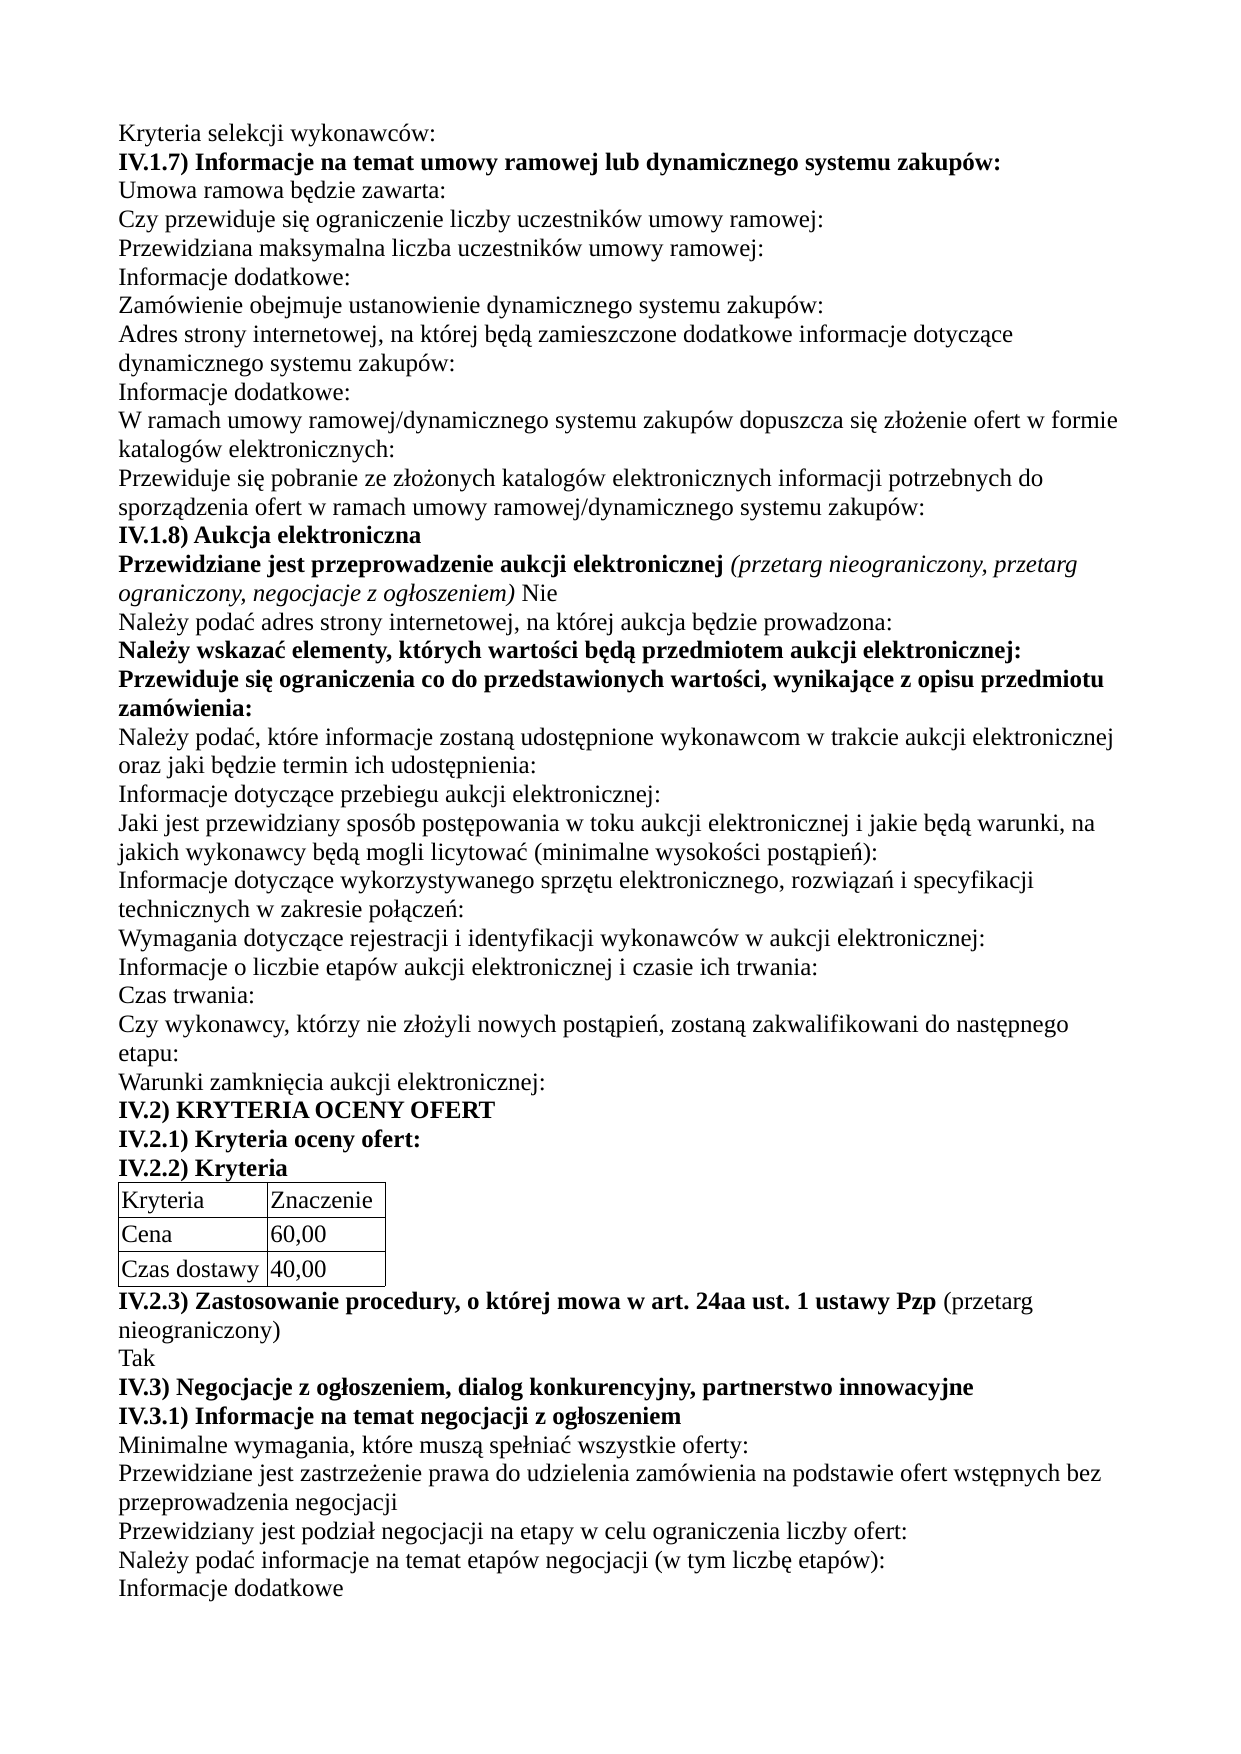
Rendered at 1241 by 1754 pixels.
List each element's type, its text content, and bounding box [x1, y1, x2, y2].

table_cell Cena [119, 1218, 267, 1251]
table_cell 40,00 [268, 1252, 385, 1286]
table_header Kryteria [119, 1183, 267, 1217]
text IV.2) KRYTERIA OCENY OFERT IV.2.1) Kryteria oceny ofert: IV.2.2) Kryteria [118, 1096, 1122, 1182]
table_header Znaczenie [268, 1183, 385, 1217]
text Czas trwania: Czy wykonawcy, którzy nie złożyli nowych postąpień, zostaną zakwalifikowani do następnego etapu: Warunki zamknięcia aukcji elektronicznej: [118, 981, 1122, 1096]
text Umowa ramowa będzie zawarta: Czy przewiduje się ograniczenie liczby uczestników umowy ramowej: Przewidziana maksymalna liczba uczestników umowy ramowej: Informacje dodatkowe: Zamówienie obejmuje ustanowienie dynamicznego systemu zakupów: Adres strony internetowej, na której będą zamieszczone dodatkowe informacje dotyczące dynamicznego systemu zakupów: Informacje dodatkowe: W ramach umowy ramowej/dynamicznego systemu zakupów dopuszcza się złożenie ofert w formie katalogów elektronicznych: Przewiduje się pobranie ze złożonych katalogów elektronicznych informacji potrzebnych do sporządzenia ofert w ramach umowy ramowej/dynamicznego systemu zakupów: [118, 176, 1122, 521]
text IV.2.3) Zastosowanie procedury, o której mowa w art. 24aa ust. 1 ustawy Pzp (przetarg nieograniczony) Tak IV.3) Negocjacje z ogłoszeniem, dialog konkurencyjny, partnerstwo innowacyjne IV.3.1) Informacje na temat negocjacji z ogłoszeniem Minimalne wymagania, które muszą spełniać wszystkie oferty: Przewidziane jest zastrzeżenie prawa do udzielenia zamówienia na podstawie ofert wstępnych bez przeprowadzenia negocjacji Przewidziany jest podział negocjacji na etapy w celu ograniczenia liczby ofert: Należy podać informacje na temat etapów negocjacji (w tym liczbę etapów): Informacje dodatkowe [118, 1286, 1122, 1602]
text Kryteria selekcji wykonawców: [118, 118, 1122, 147]
table_cell Czas dostawy [119, 1252, 267, 1286]
text IV.1.8) Aukcja elektroniczna Przewidziane jest przeprowadzenie aukcji elektronicznej (przetarg nieograniczony, przetarg ograniczony, negocjacje z ogłoszeniem) Nie Należy podać adres strony internetowej, na której aukcja będzie prowadzona: Należy wskazać elementy, których wartości będą przedmiotem aukcji elektronicznej: Przewiduje się ograniczenia co do przedstawionych wartości, wynikające z opisu przedmiotu zamówienia: Należy podać, które informacje zostaną udostępnione wykonawcom w trakcie aukcji elektronicznej oraz jaki będzie termin ich udostępnienia: Informacje dotyczące przebiegu aukcji elektronicznej: Jaki jest przewidziany sposób postępowania w toku aukcji elektronicznej i jakie będą warunki, na jakich wykonawcy będą mogli licytować (minimalne wysokości postąpień): Informacje dotyczące wykorzystywanego sprzętu elektronicznego, rozwiązań i specyfikacji technicznych w zakresie połączeń: Wymagania dotyczące rejestracji i identyfikacji wykonawców w aukcji elektronicznej: Informacje o liczbie etapów aukcji elektronicznej i czasie ich trwania: [118, 521, 1122, 981]
table_cell 60,00 [268, 1218, 385, 1251]
text IV.1.7) Informacje na temat umowy ramowej lub dynamicznego systemu zakupów: [118, 147, 1122, 176]
